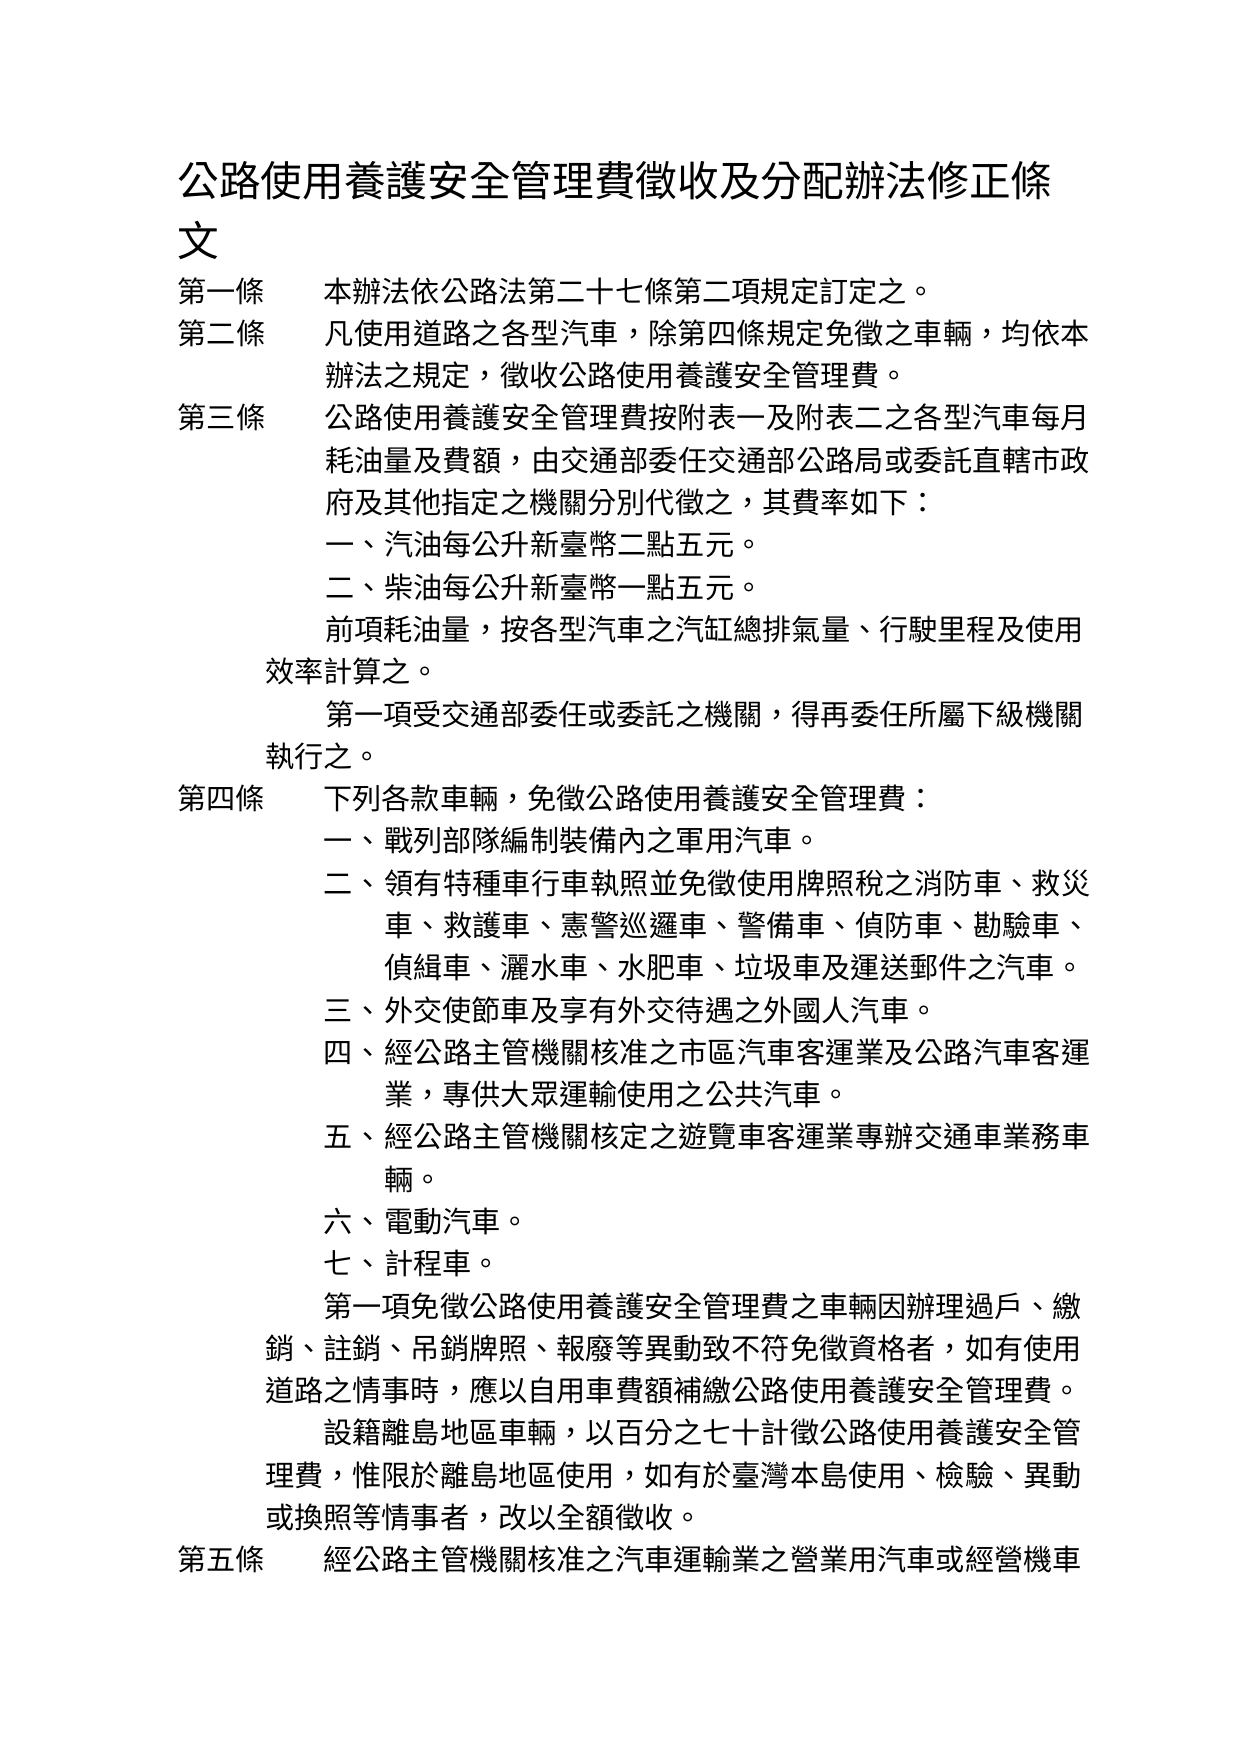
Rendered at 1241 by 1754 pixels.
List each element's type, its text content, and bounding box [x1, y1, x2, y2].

text 第四條 下列各款車輛，免徵公路使用養護安全管理費： [177, 776, 1092, 818]
list 戰列部隊編制裝備內之軍用汽車。 [324, 818, 1092, 860]
text 效率計算之。 [177, 649, 1092, 691]
text 第三條 公路使用養護安全管理費按附表一及附表二之各型汽車每月耗油量及費額，由交通部委任交通部公路局或委託直轄市政府及其他指定之機關分別代徵之，其費率如下： [177, 395, 1092, 522]
text 或換照等情事者，改以全額徵收。 [177, 1495, 1092, 1537]
list 電動汽車。 [324, 1199, 1092, 1241]
list 外交使節車及享有外交待遇之外國人汽車。 [324, 987, 1092, 1029]
list 經公路主管機關核准之市區汽車客運業及公路汽車客運業，專供大眾運輸使用之公共汽車。 [324, 1029, 1092, 1114]
text 第一條 本辦法依公路法第二十七條第二項規定訂定之。 [177, 268, 1092, 311]
text 銷、註銷、吊銷牌照、報廢等異動致不符免徵資格者，如有使用 [177, 1326, 1092, 1368]
text 執行之。 [177, 733, 1092, 776]
text 公路使用養護安全管理費徵收及分配辦法修正條文 [177, 148, 1092, 268]
text 第一項免徵公路使用養護安全管理費之車輛因辦理過戶、繳 [177, 1283, 1092, 1326]
list 汽油每公升新臺幣二點五元。 [325, 522, 1092, 564]
list 計程車。 [324, 1241, 1092, 1283]
text 理費，惟限於離島地區使用，如有於臺灣本島使用、檢驗、異動 [177, 1452, 1092, 1495]
text 設籍離島地區車輛，以百分之七十計徵公路使用養護安全管 [177, 1410, 1092, 1452]
text 前項耗油量，按各型汽車之汽缸總排氣量、行駛里程及使用 [325, 607, 1092, 649]
list 經公路主管機關核定之遊覽車客運業專辦交通車業務車輛。 [324, 1114, 1092, 1199]
text 道路之情事時，應以自用車費額補繳公路使用養護安全管理費。 [177, 1368, 1092, 1410]
list 領有特種車行車執照並免徵使用牌照稅之消防車、救災車、救護車、憲警巡邏車、警備車、偵防車、勘驗車、偵緝車、灑水車、水肥車、垃圾車及運送郵件之汽車。 [324, 860, 1092, 987]
text 第二條 凡使用道路之各型汽車，除第四條規定免徵之車輛，均依本辦法之規定，徵收公路使用養護安全管理費。 [177, 311, 1092, 395]
text 第五條 經公路主管機關核准之汽車運輸業之營業用汽車或經營機車 [177, 1537, 1092, 1579]
text 第一項受交通部委任或委託之機關，得再委任所屬下級機關 [280, 691, 1092, 733]
list 柴油每公升新臺幣一點五元。 [325, 564, 1092, 607]
